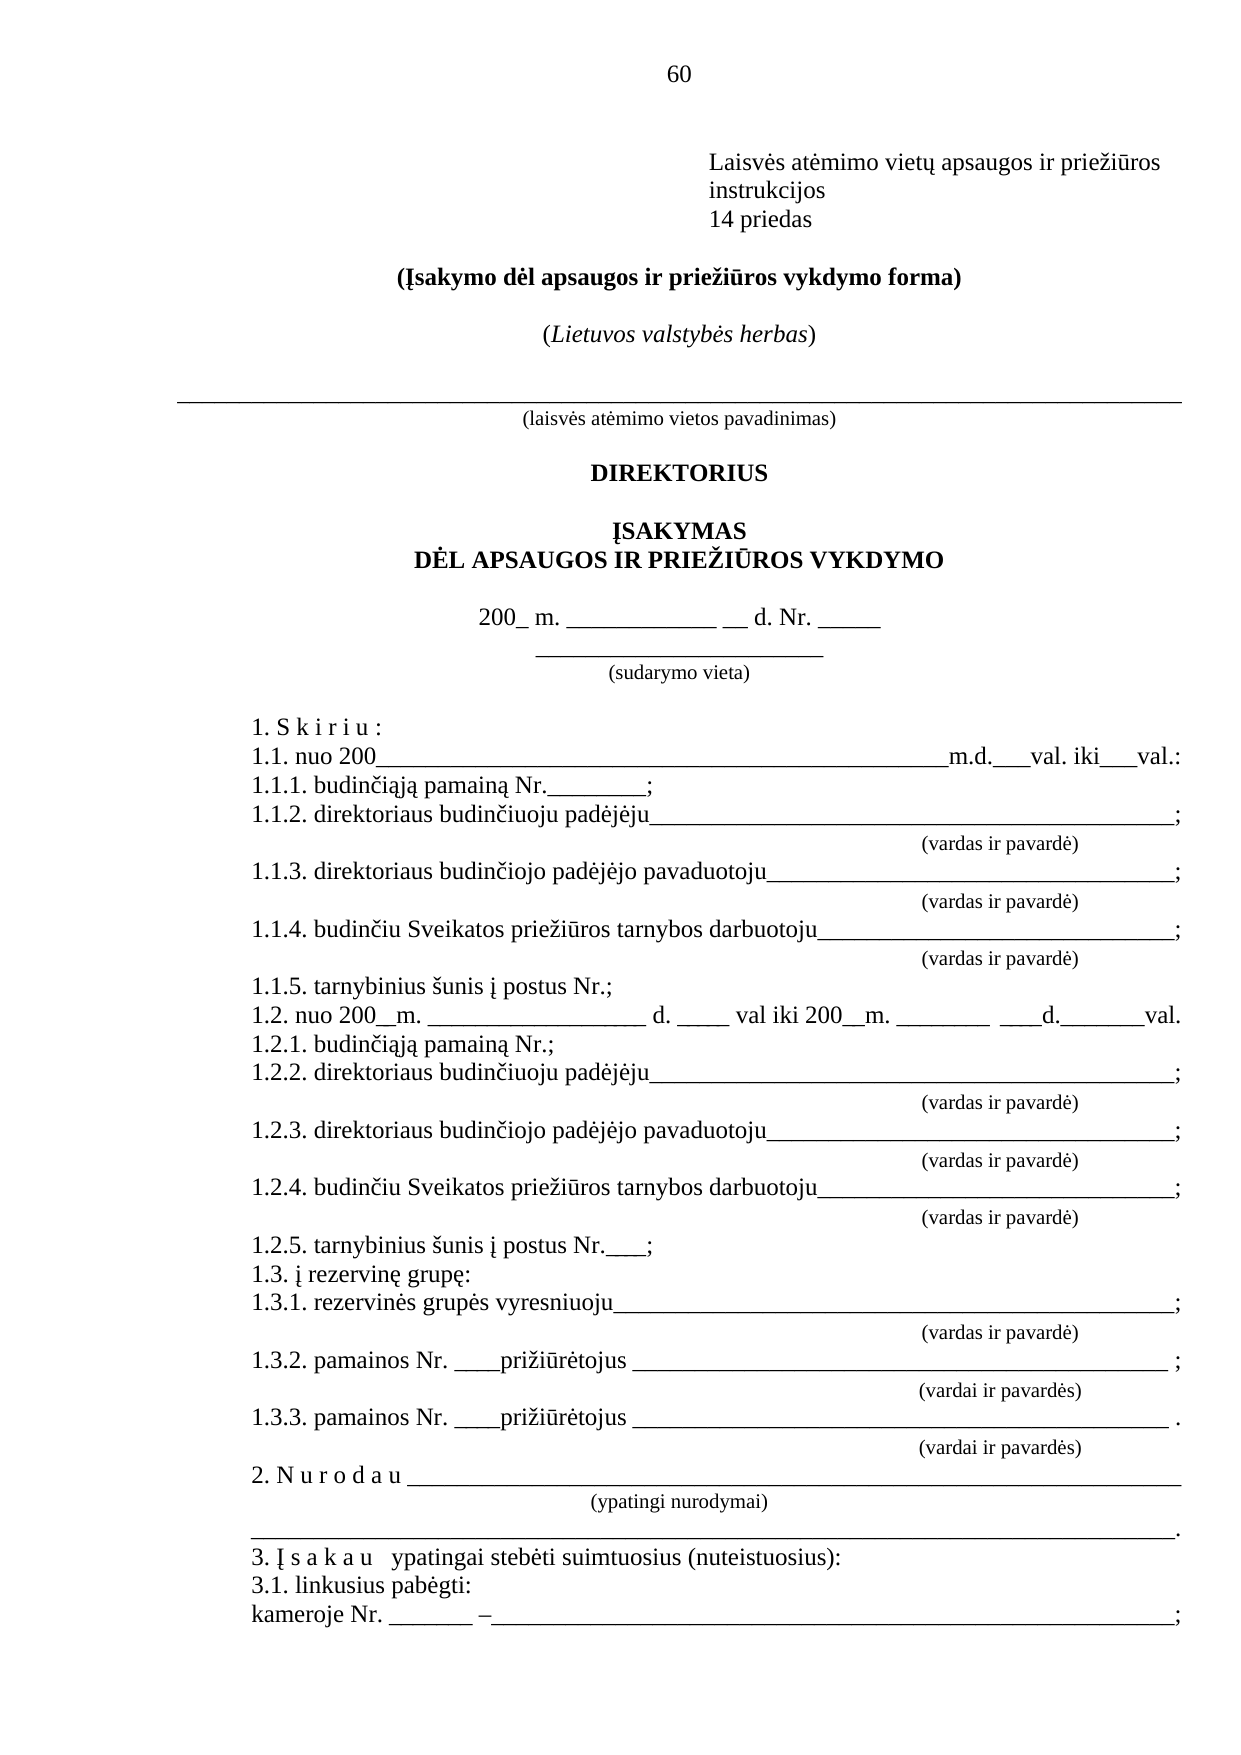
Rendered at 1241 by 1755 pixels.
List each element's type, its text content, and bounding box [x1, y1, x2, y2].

text _______________________ [177, 631, 1181, 660]
text 1.1.4. budinčiu Sveikatos priežiūros tarnybos darbuotoju ; [177, 914, 1181, 942]
text 14 priedas [177, 204, 1181, 233]
text 1.1.3. direktoriaus budinčiojo padėjėjo pavaduotoju ; [177, 856, 1181, 885]
text 1.3.2. pamainos Nr. prižiūrėtojus ; [177, 1345, 1181, 1374]
text 1.1.1. budinčiąją pamainą Nr. ; [177, 770, 1181, 799]
text (laisvės atėmimo vietos pavadinimas) [177, 406, 1181, 430]
text 1. Skiriu: [177, 712, 1181, 741]
text (vardas ir pavardė) [177, 885, 1181, 914]
text DĖL APSAUGOS IR PRIEŽIŪROS VYKDYMO [177, 545, 1181, 573]
text 1.1. nuo 200 m.d.___val. iki___val.: [177, 741, 1181, 770]
text instrukcijos [177, 176, 1181, 204]
text 1.1.5. tarnybinius šunis į postus Nr.; [177, 971, 1181, 1000]
text 1.3. į rezervinę grupę: [177, 1259, 1181, 1287]
text 2. Nurodau [177, 1460, 1181, 1489]
text 1.1.2. direktoriaus budinčiuoju padėjėju ; [177, 799, 1181, 827]
text ĮSAKYMAS [177, 516, 1181, 545]
text 1.2.2. direktoriaus budinčiuoju padėjėju ; [177, 1057, 1181, 1086]
text (vardas ir pavardė) [177, 1201, 1181, 1230]
text 1.2.1. budinčiąją pamainą Nr.; [177, 1029, 1181, 1057]
text 1.2. nuo 200 m. d. val iki 200 m. d. val. [177, 1000, 1181, 1029]
text (vardas ir pavardė) [177, 1316, 1181, 1345]
text (vardas ir pavardė) [177, 1086, 1181, 1115]
text 3.1. linkusius pabėgti: [177, 1570, 1181, 1599]
text (Įsakymo dėl apsaugos ir priežiūros vykdymo forma) [177, 262, 1181, 291]
text 1.3.1. rezervinės grupės vyresniuoju ; [177, 1287, 1181, 1316]
text (Lietuvos valstybės herbas) [177, 319, 1181, 348]
text 3. Įsakau ypatingai stebėti suimtuosius (nuteistuosius): [177, 1542, 1181, 1570]
text (sudarymo vieta) [177, 660, 1181, 684]
text (vardai ir pavardės) [177, 1431, 1181, 1460]
text (vardai ir pavardės) [177, 1374, 1181, 1402]
text . [177, 1513, 1181, 1542]
text kameroje Nr. – ; [177, 1599, 1181, 1628]
text (vardas ir pavardė) [177, 1144, 1181, 1172]
text 1.3.3. pamainos Nr. prižiūrėtojus . [177, 1402, 1181, 1431]
text Laisvės atėmimo vietų apsaugos ir priežiūros [177, 147, 1181, 176]
text DIREKTORIUS [177, 458, 1181, 487]
text (vardas ir pavardė) [177, 942, 1181, 971]
text 1.2.5. tarnybinius šunis į postus Nr. ; [177, 1230, 1181, 1259]
text 1.2.3. direktoriaus budinčiojo padėjėjo pavaduotoju ; [177, 1115, 1181, 1144]
text 1.2.4. budinčiu Sveikatos priežiūros tarnybos darbuotoju ; [177, 1172, 1181, 1201]
text (vardas ir pavardė) [177, 827, 1181, 856]
text 200_ m. ____________ __ d. Nr. _____ [177, 602, 1181, 631]
text (ypatingi nurodymai) [177, 1489, 1181, 1513]
